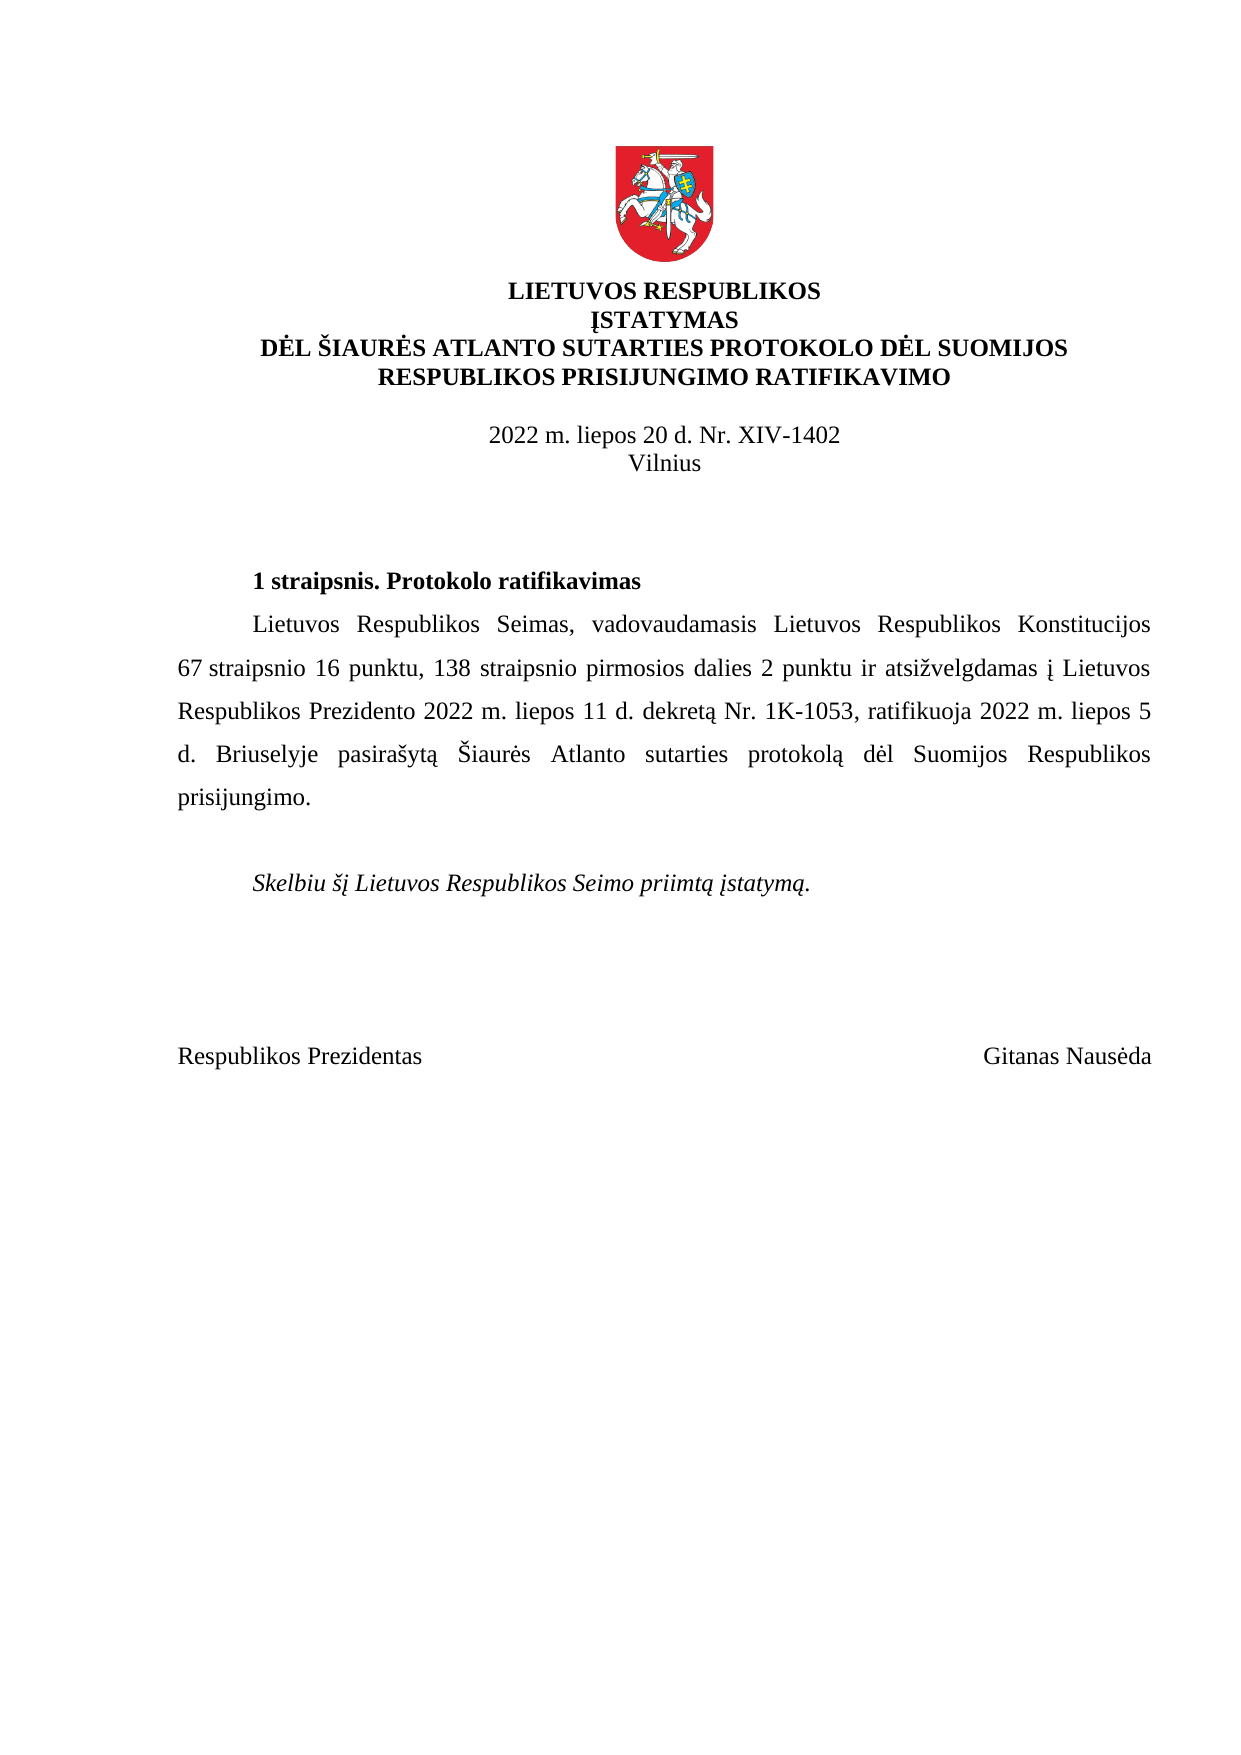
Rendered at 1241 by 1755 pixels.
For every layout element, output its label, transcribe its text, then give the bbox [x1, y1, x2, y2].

text 2022 m. liepos 20 d. Nr. XIV-1402 [177, 420, 1152, 448]
text 1 straipsnis. Protokolo ratifikavimas [177, 566, 1152, 595]
text Respublikos Prezidentas Gitanas Nausėda [177, 1041, 1152, 1069]
text ĮSTATYMAS [177, 305, 1152, 333]
text DĖL ŠIAURĖS ATLANTO SUTARTIES PROTOKOLO DĖL SUOMIJOS RESPUBLIKOS PRISIJUNGIMO RATIFIKAVIMO [177, 333, 1152, 391]
text Lietuvos Respublikos Seimas, vadovaudamasis Lietuvos Respublikos Konstitucijos 67 straipsnio 16 punktu, 138 straipsnio pirmosios dalies 2 punktu ir atsižvelgdamas į Lietuvos Respublikos Prezidento 2022 m. liepos 11 d. dekretą Nr. 1K-1053, ratifikuoja 2022 m. liepos 5 d. Briuselyje pasirašytą Šiaurės Atlanto sutarties protokolą dėl Suomijos Respublikos prisijungimo. [177, 609, 1152, 811]
text Vilnius [177, 448, 1152, 477]
text Skelbiu šį Lietuvos Respublikos Seimo priimtą įstatymą. [177, 868, 1152, 897]
text LIETUVOS RESPUBLIKOS [177, 276, 1152, 305]
